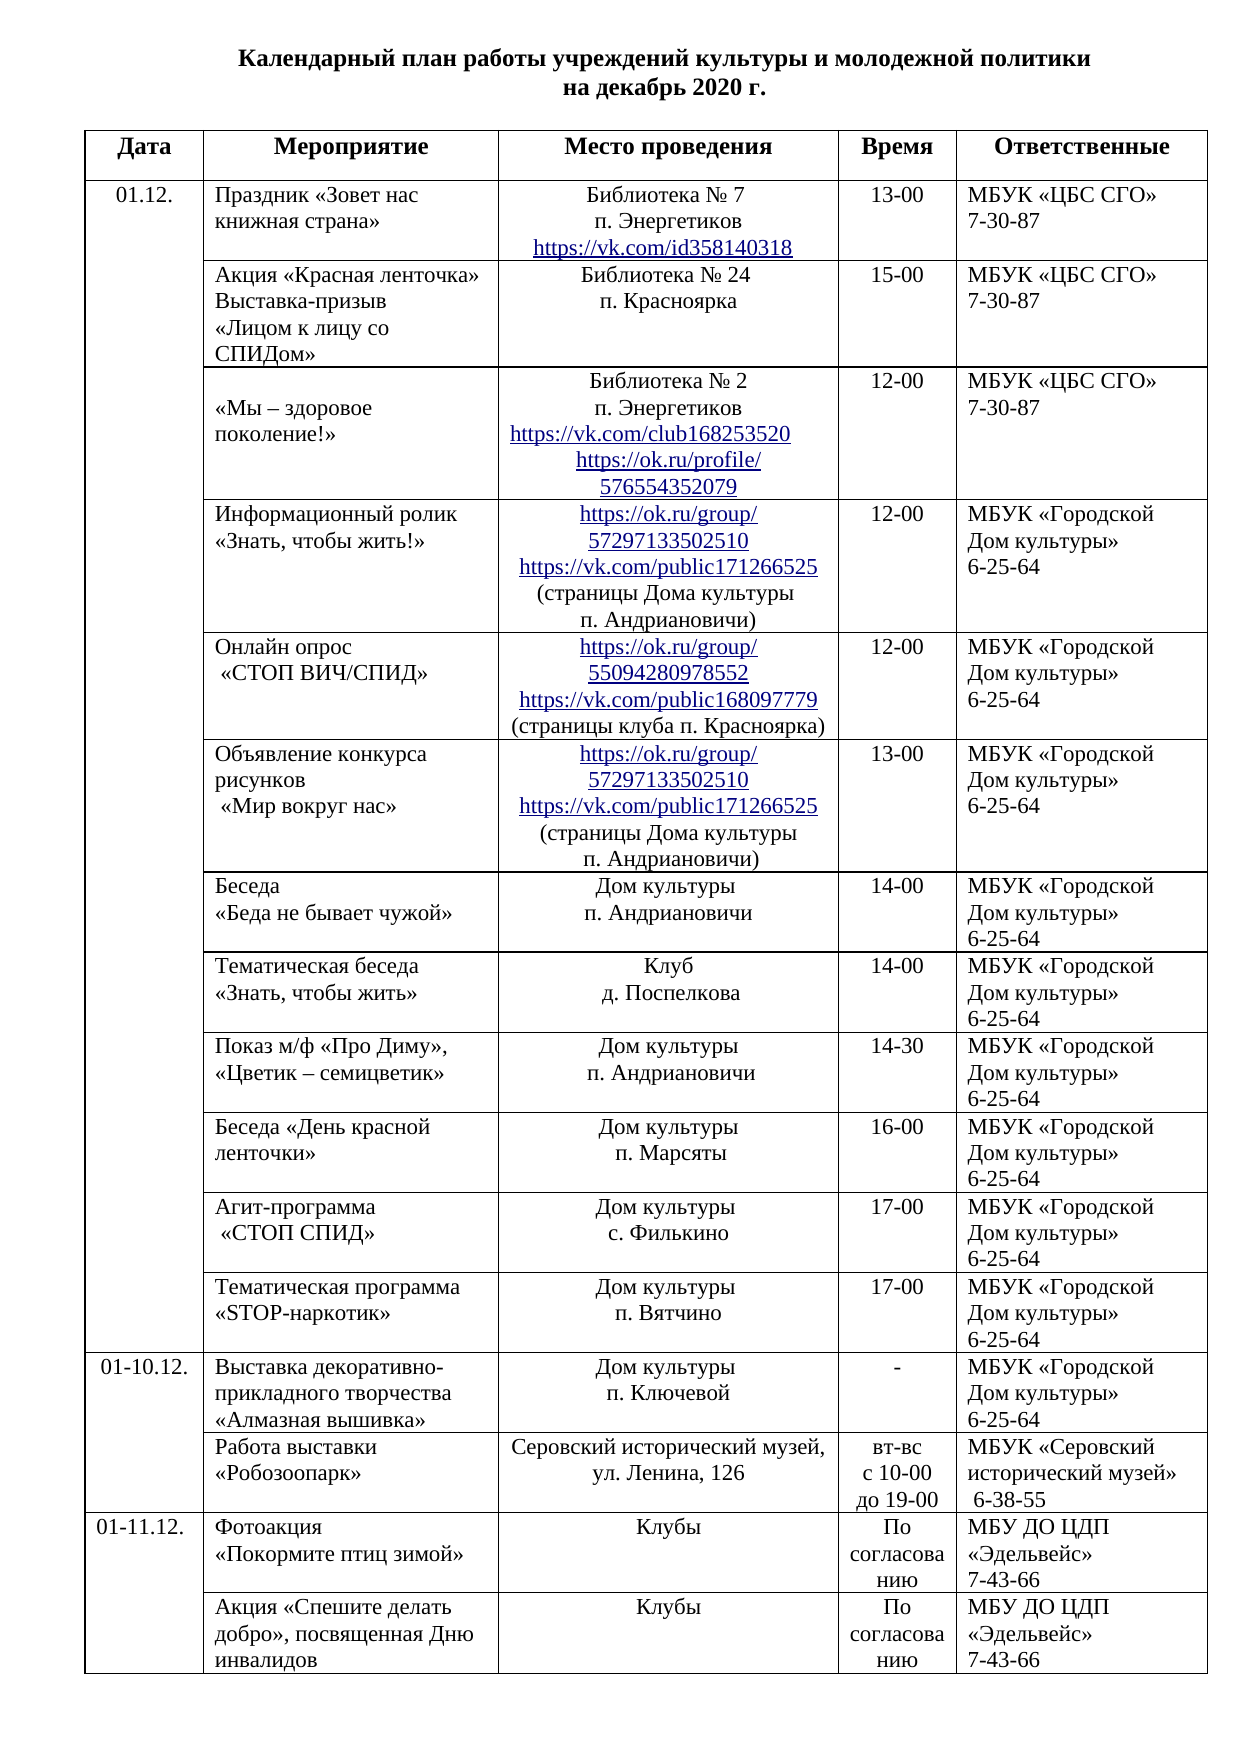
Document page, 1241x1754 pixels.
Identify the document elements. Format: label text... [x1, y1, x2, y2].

table_cell 12-00 [839, 500, 956, 632]
table_cell - [839, 1353, 956, 1432]
table_cell МБУК «Серовский исторический музей» 6-38-55 [957, 1433, 1207, 1512]
table_cell МБУК «Городской Дом культуры» 6-25-64 [957, 1353, 1207, 1432]
table_cell 13-00 [839, 740, 956, 871]
table_cell 12-00 [839, 368, 956, 499]
table_cell МБУК «ЦБС СГО» 7-30-87 [957, 181, 1207, 260]
table_cell МБУК «Городской Дом культуры» 6-25-64 [957, 873, 1207, 951]
table_cell Тематическая программа «STOP-наркотик» [204, 1273, 498, 1352]
table_cell Акция «Спешите делать добро», посвященная Дню инвалидов [204, 1593, 498, 1672]
table_cell Библиотека № 2 п. Энергетиков https://vk.com/club168253520 https://ok.ru/profile/576554352079 [499, 368, 838, 499]
table_cell МБУ ДО ЦДП «Эдельвейс» 7-43-66 [957, 1513, 1207, 1592]
table_cell 16-00 [839, 1113, 956, 1192]
table_cell Дом культуры п. Марсяты [499, 1113, 838, 1192]
table_cell 01.12. [86, 181, 203, 1352]
table_cell Показ м/ф «Про Диму», «Цветик – семицветик» [204, 1033, 498, 1112]
table_cell МБУК «Городской Дом культуры» 6-25-64 [957, 1113, 1207, 1192]
table_cell https://ok.ru/group/57297133502510 https://vk.com/public171266525 (страницы Дома культуры п. Андриановичи) [499, 740, 838, 871]
table_cell Акция «Красная ленточка» Выставка-призыв «Лицом к лицу со СПИДом» [204, 261, 498, 366]
table_cell вт-вс с 10-00 до 19-00 [839, 1433, 956, 1512]
text на декабрь 2020 г. [177, 72, 1152, 101]
table_header Мероприятие [204, 131, 498, 180]
table_cell Клубы [499, 1513, 838, 1592]
table_cell МБУК «ЦБС СГО» 7-30-87 [957, 368, 1207, 499]
table_cell «Мы – здоровое поколение!» [204, 368, 498, 499]
table_cell Объявление конкурса рисунков «Мир вокруг нас» [204, 740, 498, 871]
table_cell МБУК «ЦБС СГО» 7-30-87 [957, 261, 1207, 366]
text Календарный план работы учреждений культуры и молодежной политики [177, 43, 1152, 72]
table_cell Дом культуры п. Андриановичи [499, 1033, 838, 1112]
table_cell Клубы [499, 1593, 838, 1672]
table_cell МБУК «Городской Дом культуры» 6-25-64 [957, 740, 1207, 871]
table_cell https://ok.ru/group/57297133502510 https://vk.com/public171266525 (страницы Дома культуры п. Андриановичи) [499, 500, 838, 632]
table_header Место проведения [499, 131, 838, 180]
table_cell 14-30 [839, 1033, 956, 1112]
table_cell МБУК «Городской Дом культуры» 6-25-64 [957, 953, 1207, 1032]
table_cell МБУК «Городской Дом культуры» 6-25-64 [957, 500, 1207, 632]
table_cell Агит-программа «СТОП СПИД» [204, 1193, 498, 1272]
table_cell Работа выставки «Робозоопарк» [204, 1433, 498, 1512]
table_cell 17-00 [839, 1193, 956, 1272]
table_cell Клуб д. Поспелкова [499, 953, 838, 1032]
table_cell Дом культуры с. Филькино [499, 1193, 838, 1272]
table_cell Дом культуры п. Андриановичи [499, 873, 838, 951]
table_cell МБУК «Городской Дом культуры» 6-25-64 [957, 1033, 1207, 1112]
table_cell Библиотека № 7 п. Энергетиков https://vk.com/id358140318 [499, 181, 838, 260]
table_cell Дом культуры п. Ключевой [499, 1353, 838, 1432]
table_cell Беседа «День красной ленточки» [204, 1113, 498, 1192]
table_cell Дом культуры п. Вятчино [499, 1273, 838, 1352]
table_cell Беседа «Беда не бывает чужой» [204, 873, 498, 951]
table_cell 17-00 [839, 1273, 956, 1352]
table_cell МБУК «Городской Дом культуры» 6-25-64 [957, 1193, 1207, 1272]
table_cell 01-10.12. [86, 1353, 203, 1512]
table_cell МБУК «Городской Дом культуры» 6-25-64 [957, 633, 1207, 738]
table_cell 13-00 [839, 181, 956, 260]
table_cell Фотоакция «Покормите птиц зимой» [204, 1513, 498, 1592]
table_cell По согласованию [839, 1593, 956, 1672]
table_cell https://ok.ru/group/55094280978552 https://vk.com/public168097779 (страницы клуба п. Красноярка) [499, 633, 838, 738]
table_cell Праздник «Зовет нас книжная страна» [204, 181, 498, 260]
table_cell 14-00 [839, 953, 956, 1032]
table_cell МБУ ДО ЦДП «Эдельвейс» 7-43-66 [957, 1593, 1207, 1672]
table_cell 12-00 [839, 633, 956, 738]
table_header Ответственные [957, 131, 1207, 180]
table_header Дата [86, 131, 203, 180]
table_cell 14-00 [839, 873, 956, 951]
table_cell 01-11.12. [86, 1513, 203, 1672]
table_cell Серовский исторический музей, ул. Ленина, 126 [499, 1433, 838, 1512]
table_cell Онлайн опрос «СТОП ВИЧ/СПИД» [204, 633, 498, 738]
table_cell 15-00 [839, 261, 956, 366]
table_cell Тематическая беседа «Знать, чтобы жить» [204, 953, 498, 1032]
table_cell Библиотека № 24 п. Красноярка [499, 261, 838, 366]
table_header Время [839, 131, 956, 180]
table_cell По согласованию [839, 1513, 956, 1592]
table_cell Выставка декоративно-прикладного творчества «Алмазная вышивка» [204, 1353, 498, 1432]
table_cell Информационный ролик «Знать, чтобы жить!» [204, 500, 498, 632]
table_cell МБУК «Городской Дом культуры» 6-25-64 [957, 1273, 1207, 1352]
